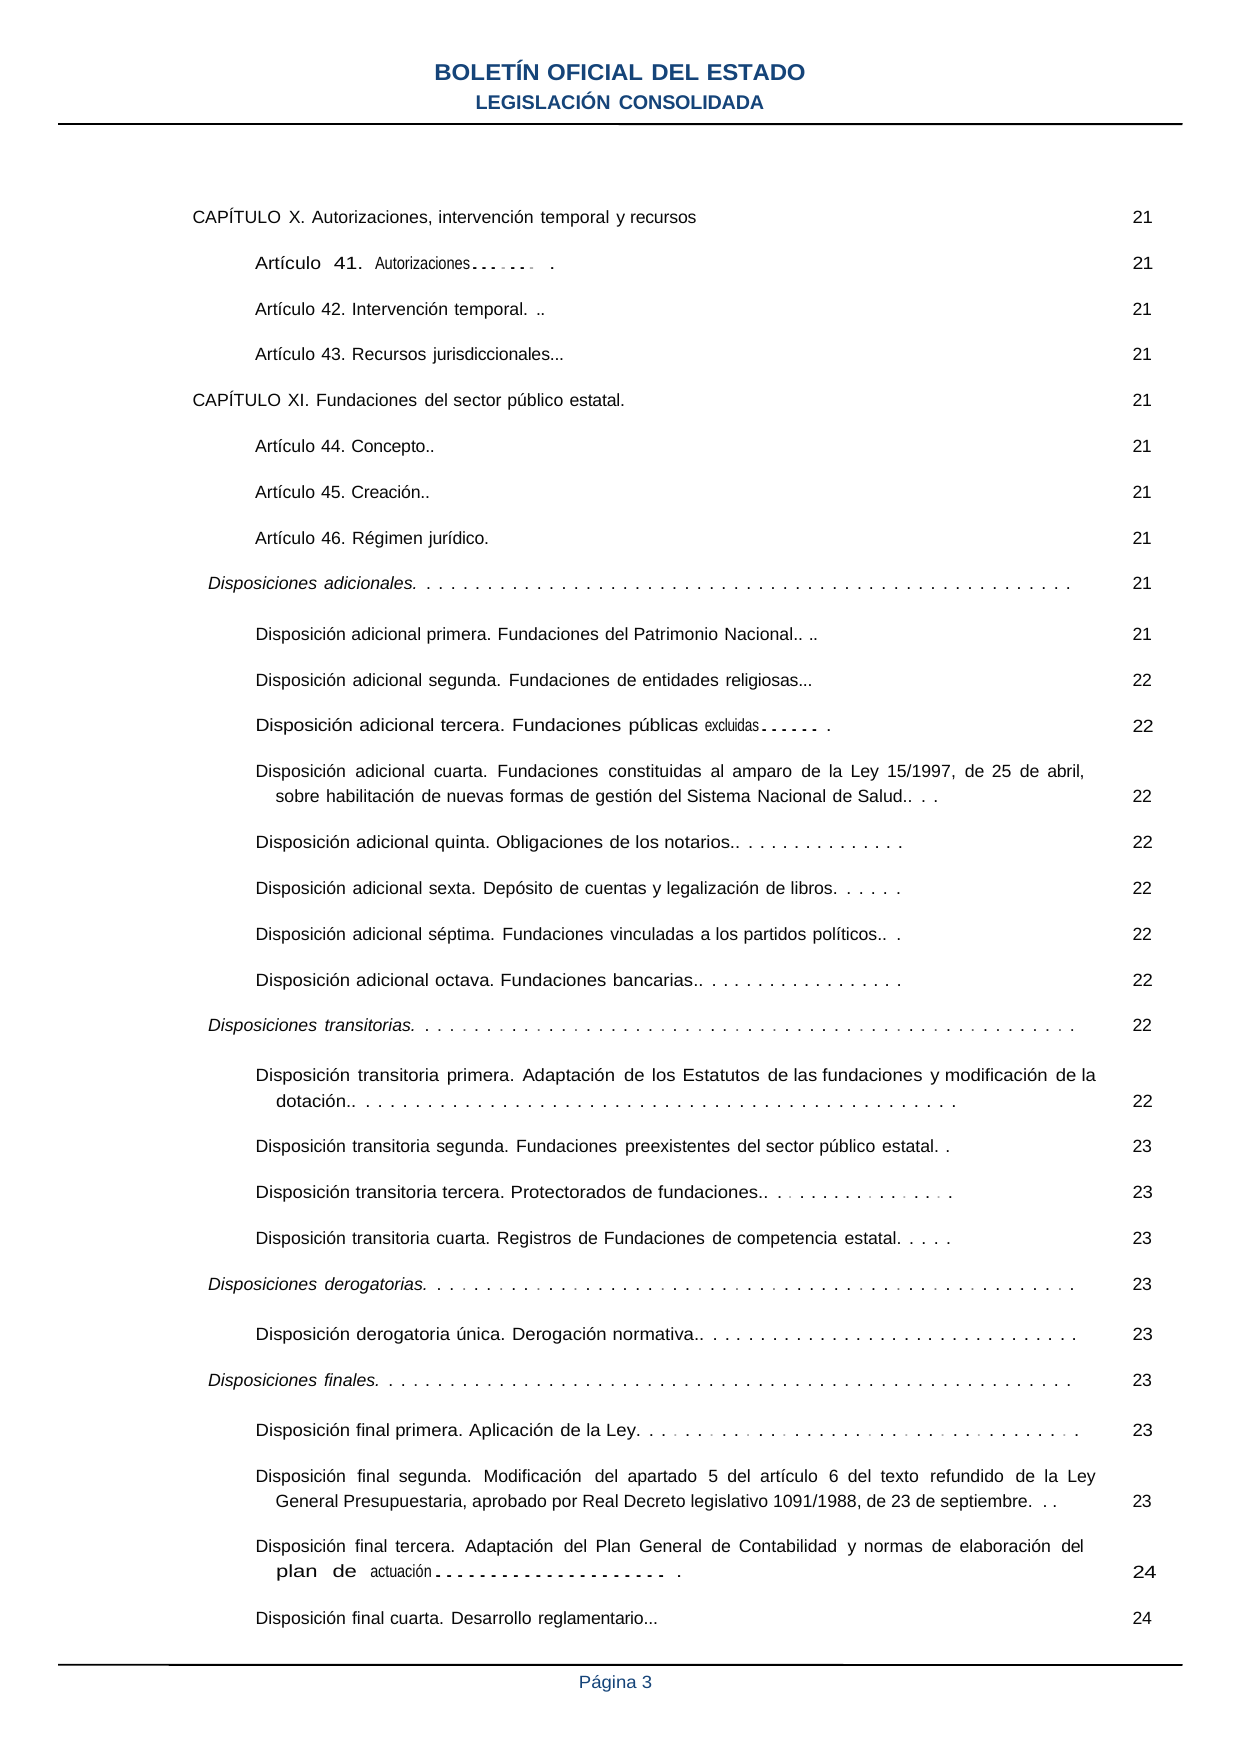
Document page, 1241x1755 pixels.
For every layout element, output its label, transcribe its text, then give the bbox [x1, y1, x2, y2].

text Disposiciones adicionales. . . . . . . . . . . . . . . . . . . . . . . . . . . . . . . . . . . . . . . . . . . . . . . . . . . . . . 21 [208, 573, 1170, 593]
text Disposición transitoria primera. Adaptación de los Estatutos de las fundaciones y modificación de la dotación.. . . . . . . . . . . . . . . . . . . . . . . . . . . . . . . . . . . . . . . . . . . . . . . . . 22 [255, 1065, 1154, 1111]
text Artículo 41. Autorizaciones....... . 21 [255, 252, 1170, 273]
text Disposición final cuarta. Desarrollo reglamentario... 24 [255, 1608, 1170, 1628]
text Disposiciones transitorias. . . . . . . . . . . . . . . . . . . . . . . . . . . . . . . . . . . . . . . . . . . . . . . . . . . . . . 22 [208, 1015, 1170, 1036]
text Disposiciones derogatorias. . . . . . . . . . . . . . . . . . . . . . . . . . . . . . . . . . . . . . . . . . . . . . . . . . . . . 23 [208, 1273, 1170, 1294]
text Artículo 43. Recursos jurisdiccionales... 21 [255, 344, 1170, 364]
text Disposición final tercera. Adaptación del Plan General de Contabilidad y normas de elaboración del [255, 1536, 1170, 1557]
text Disposición adicional cuarta. Fundaciones constituidas al amparo de la Ley 15/1997, de 25 de abril, [255, 761, 1170, 781]
text CAPÍTULO XI. Fundaciones del sector público estatal. 21 [192, 390, 1170, 410]
text Disposiciones finales. . . . . . . . . . . . . . . . . . . . . . . . . . . . . . . . . . . . . . . . . . . . . . . . . . . . . . . . . 23 [208, 1369, 1170, 1390]
text Disposición transitoria tercera. Protectorados de fundaciones.. . . . . . . . . . . . . . . . . 23 [255, 1182, 1170, 1202]
text Artículo 44. Concepto.. 21 [255, 436, 1170, 456]
text Artículo 42. Intervención temporal. .. 21 [255, 298, 1170, 319]
text Disposición transitoria cuarta. Registros de Fundaciones de competencia estatal. . . . . 23 [255, 1228, 1170, 1248]
text Disposición adicional segunda. Fundaciones de entidades religiosas... 22 [255, 669, 1170, 690]
text plan de actuación..................... . 24 [276, 1561, 1170, 1582]
text Disposición adicional octava. Fundaciones bancarias.. . . . . . . . . . . . . . . . . . 22 [255, 969, 1170, 990]
text Artículo 45. Creación.. 21 [255, 482, 1170, 502]
text Disposición transitoria segunda. Fundaciones preexistentes del sector público estatal. . 23 [255, 1136, 1170, 1156]
text Disposición derogatoria única. Derogación normativa.. . . . . . . . . . . . . . . . . . . . . . . . . . . . . . . . 23 [255, 1324, 1170, 1344]
text CAPÍTULO X. Autorizaciones, intervención temporal y recursos 21 [192, 207, 1170, 227]
text Artículo 46. Régimen jurídico. 21 [255, 527, 1170, 548]
text Disposición final primera. Aplicación de la Ley. . . . . . . . . . . . . . . . . . . . . . . . . . . . . . . . . . . . . 23 [255, 1419, 1170, 1440]
text Disposición adicional tercera. Fundaciones públicas excluidas...... . 22 [255, 714, 1170, 736]
text Disposición adicional quinta. Obligaciones de los notarios.. . . . . . . . . . . . . . . 22 [255, 832, 1170, 852]
text Disposición adicional séptima. Fundaciones vinculadas a los partidos políticos.. . 22 [255, 923, 1170, 944]
text Disposición adicional sexta. Depósito de cuentas y legalización de libros. . . . . . 22 [255, 878, 1170, 898]
text sobre habilitación de nuevas formas de gestión del Sistema Nacional de Salud.. . . 22 [275, 786, 1170, 806]
text Disposición final segunda. Modificación del apartado 5 del artículo 6 del texto refundido de la Ley General Presupuestaria, aprobado por Real Decreto legislativo 1091/1988, de 23 de septiembre. . . 23 [255, 1465, 1154, 1511]
text Disposición adicional primera. Fundaciones del Patrimonio Nacional.. .. 21 [255, 623, 1170, 644]
